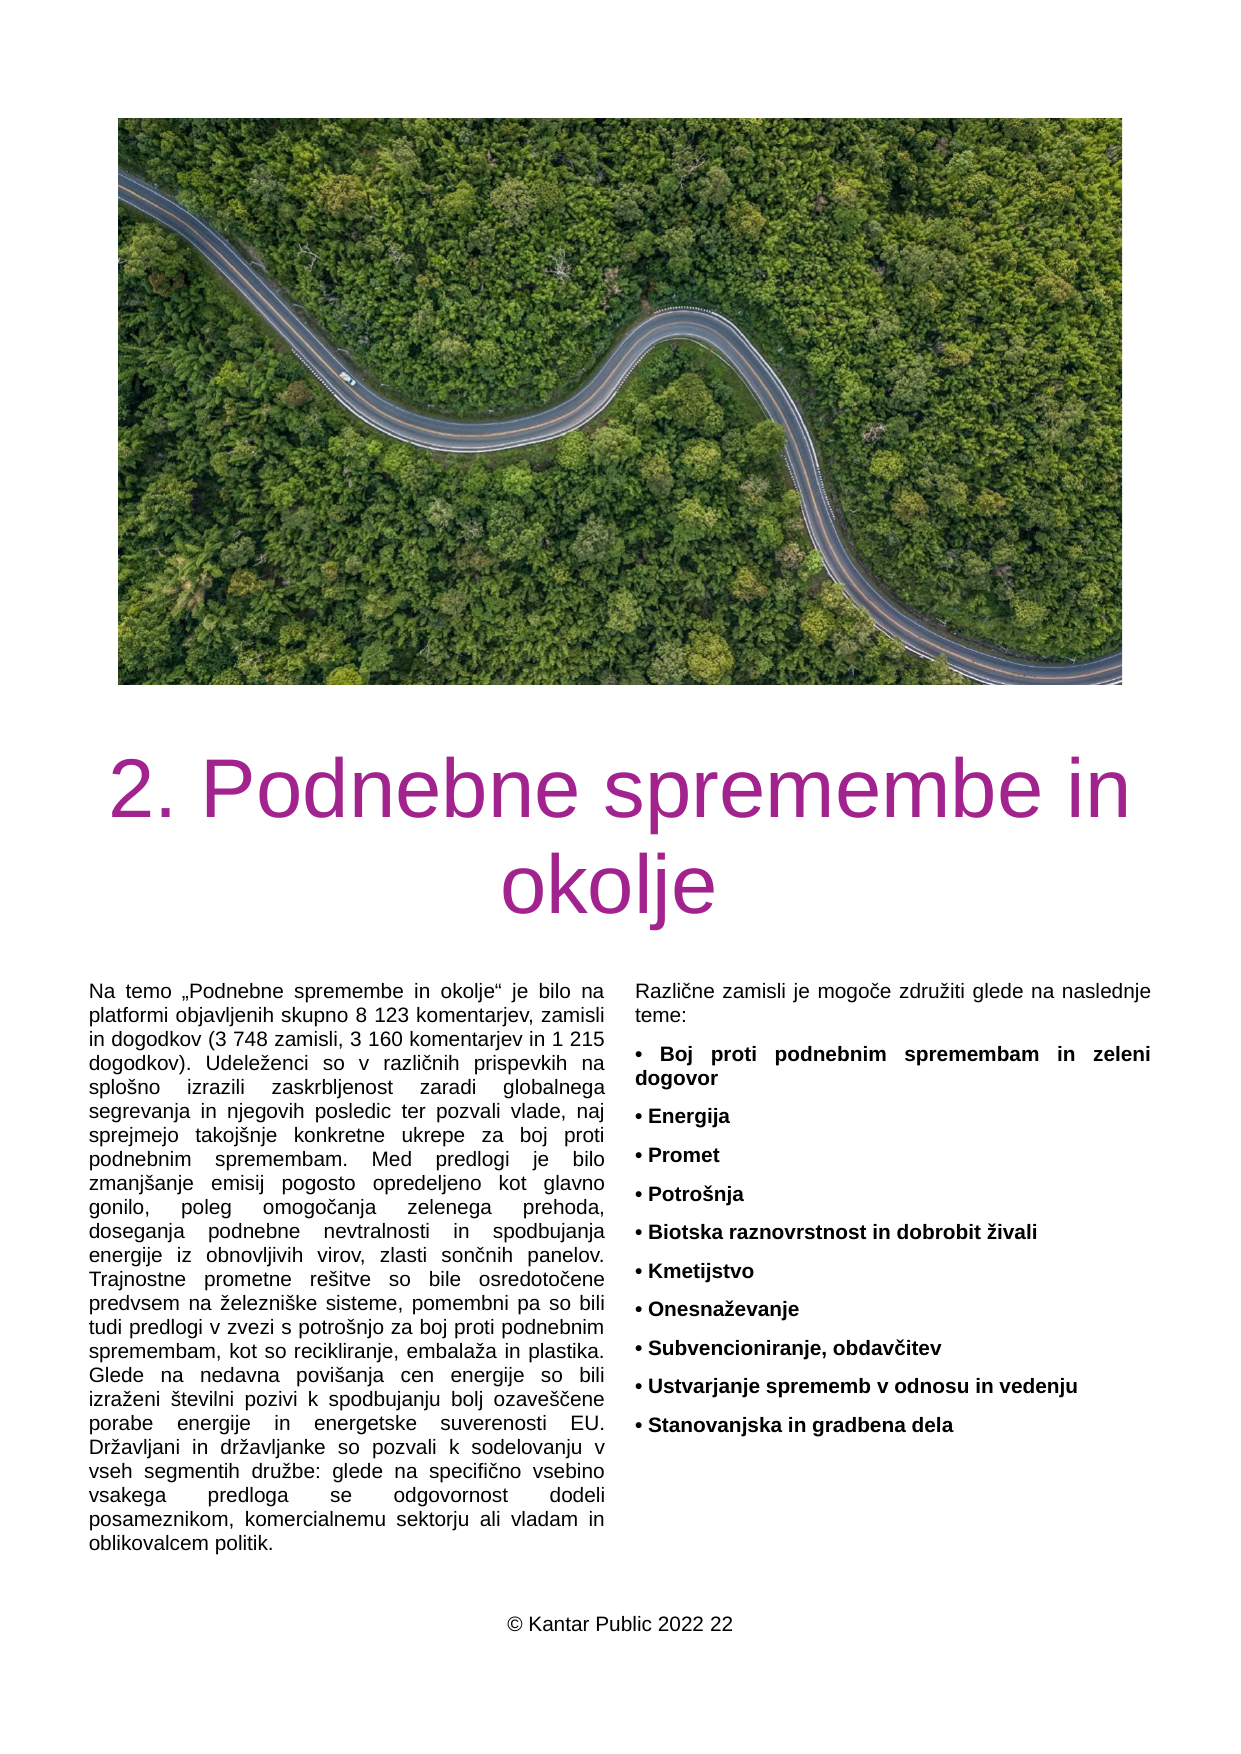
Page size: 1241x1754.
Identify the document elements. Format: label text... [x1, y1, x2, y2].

text • Energija [635, 1104, 1152, 1128]
subtitle 2. Podnebne spremembe in okolje [88, 739, 1152, 931]
text • Stanovanjska in gradbena dela [635, 1413, 1152, 1437]
picture [118, 118, 1123, 685]
text • Kmetijstvo [635, 1258, 1152, 1282]
text Različne zamisli je mogoče združiti glede na naslednje teme: [635, 979, 1152, 1027]
text Na temo „Podnebne spremembe in okolje“ je bilo na platformi objavljenih skupno 8 123 komentarjev, zamisli in dogodkov (3 748 zamisli, 3 160 komentarjev in 1 215 dogodkov). Udeleženci so v različnih prispevkih na splošno izrazili zaskrbljenost zaradi globalnega segrevanja in njegovih posledic ter pozvali vlade, naj sprejmejo takojšnje konkretne ukrepe za boj proti podnebnim spremembam. Med predlogi je bilo zmanjšanje emisij pogosto opredeljeno kot glavno gonilo, poleg omogočanja zelenega prehoda, doseganja podnebne nevtralnosti in spodbujanja energije iz obnovljivih virov, zlasti sončnih panelov. Trajnostne prometne rešitve so bile osredotočene predvsem na železniške sisteme, pomembni pa so bili tudi predlogi v zvezi s potrošnjo za boj proti podnebnim spremembam, kot so recikliranje, embalaža in plastika. Glede na nedavna povišanja cen energije so bili izraženi številni pozivi k spodbujanju bolj ozaveščene porabe energije in energetske suverenosti EU. Državljani in državljanke so pozvali k sodelovanju v vseh segmentih družbe: glede na specifično vsebino vsakega predloga se odgovornost dodeli posameznikom, komercialnemu sektorju ali vladam in oblikovalcem politik. [88, 979, 605, 1554]
text • Biotska raznovrstnost in dobrobit živali [635, 1220, 1152, 1244]
text • Ustvarjanje sprememb v odnosu in vedenju [635, 1374, 1152, 1398]
text • Potrošnja [635, 1181, 1152, 1205]
text • Boj proti podnebnim spremembam in zeleni dogovor [635, 1042, 1152, 1090]
text • Onesnaževanje [635, 1297, 1152, 1321]
text • Subvencioniranje, obdavčitev [635, 1336, 1152, 1359]
text • Promet [635, 1143, 1152, 1167]
